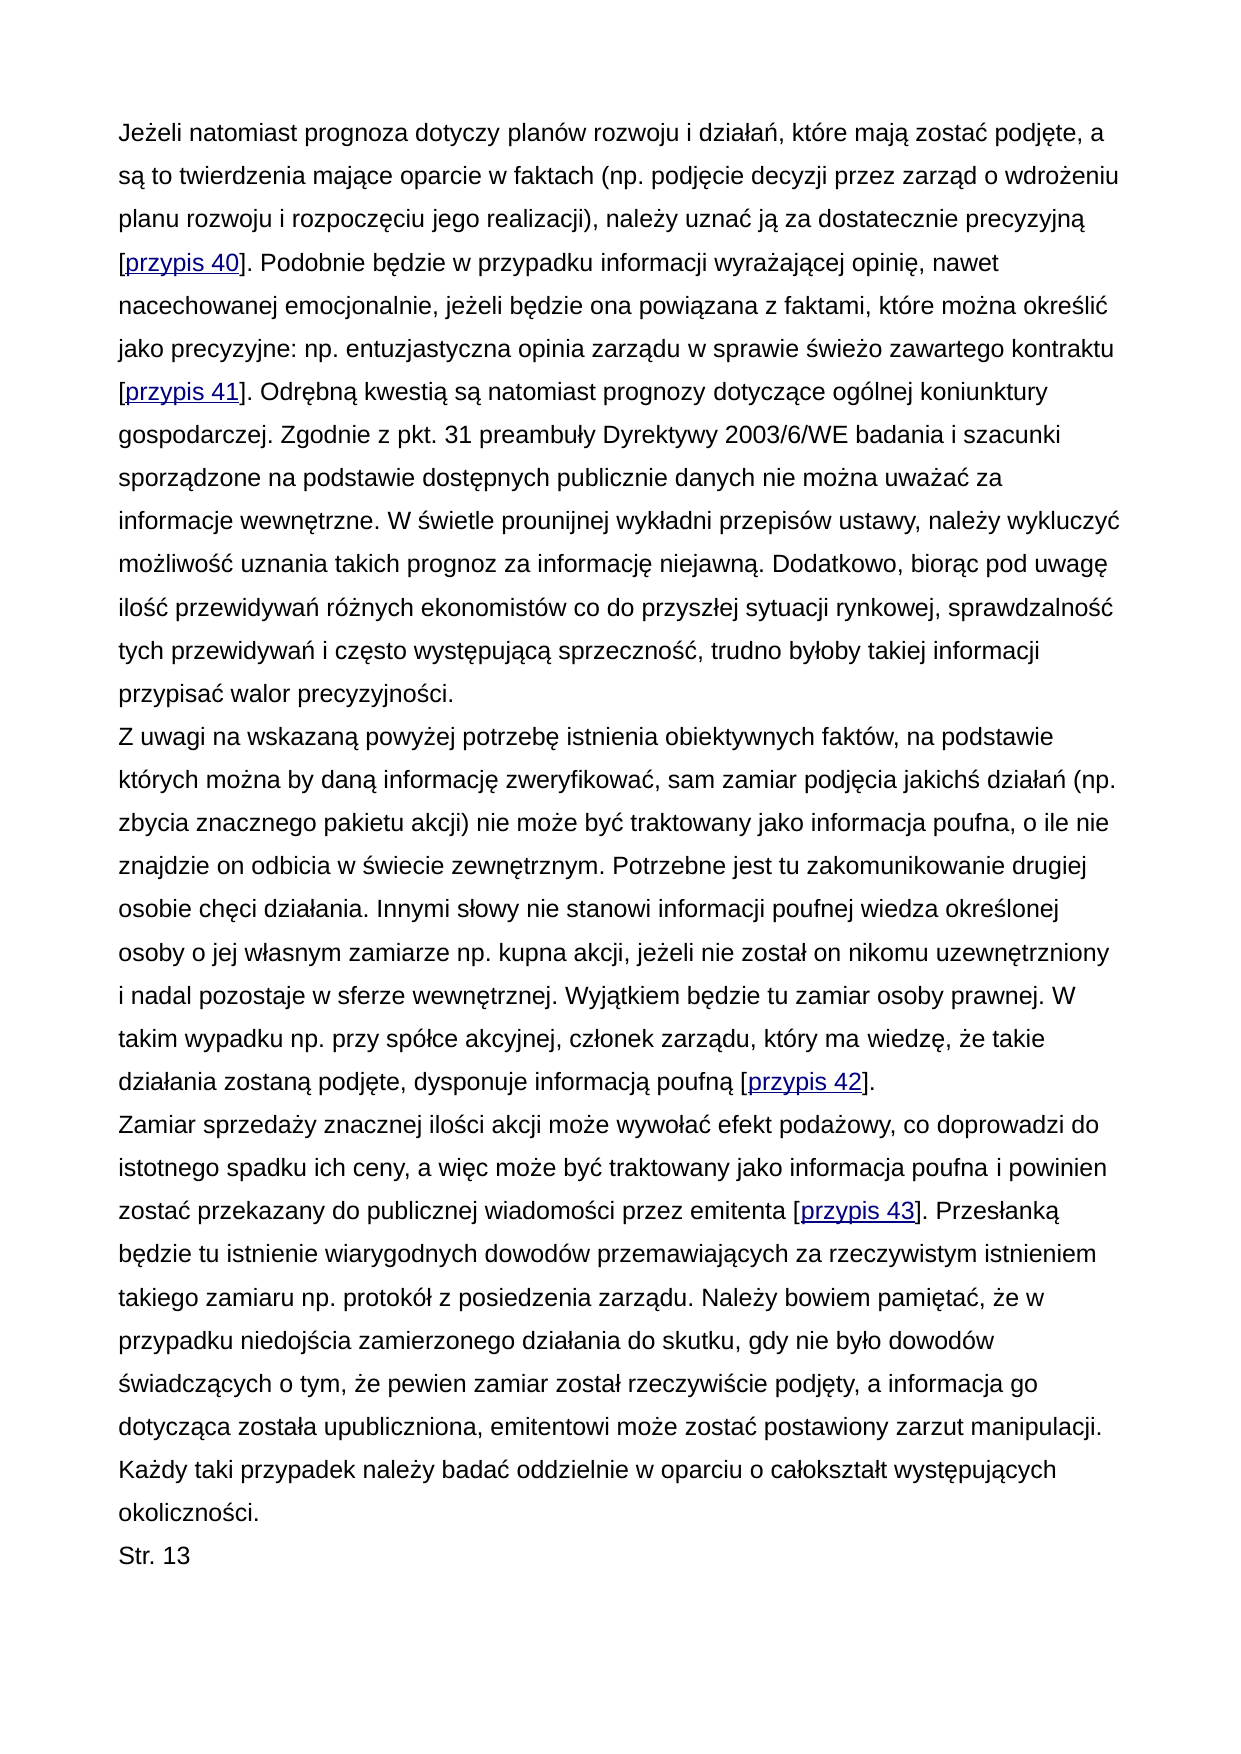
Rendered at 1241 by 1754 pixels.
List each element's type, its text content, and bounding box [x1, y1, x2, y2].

text Str. 13 [118, 1541, 1122, 1570]
text Zamiar sprzedaży znacznej ilości akcji może wywołać efekt podażowy, co doprowadzi do istotnego spadku ich ceny, a więc może być traktowany jako informacja poufna i powinien zostać przekazany do publicznej wiadomości przez emitenta [przypis 43]. Przesłanką będzie tu istnienie wiarygodnych dowodów przemawiających za rzeczywistym istnieniem takiego zamiaru np. protokół z posiedzenia zarządu. Należy bowiem pamiętać, że w przypadku niedojścia zamierzonego działania do skutku, gdy nie było dowodów świadczących o tym, że pewien zamiar został rzeczywiście podjęty, a informacja go dotycząca została upubliczniona, emitentowi może zostać postawiony zarzut manipulacji. Każdy taki przypadek należy badać oddzielnie w oparciu o całokształt występujących okoliczności. [118, 1110, 1122, 1527]
text Jeżeli natomiast prognoza dotyczy planów rozwoju i działań, które mają zostać podjęte, a są to twierdzenia mające oparcie w faktach (np. podjęcie decyzji przez zarząd o wdrożeniu planu rozwoju i rozpoczęciu jego realizacji), należy uznać ją za dostatecznie precyzyjną [przypis 40]. Podobnie będzie w przypadku informacji wyrażającej opinię, nawet nacechowanej emocjonalnie, jeżeli będzie ona powiązana z faktami, które można określić jako precyzyjne: np. entuzjastyczna opinia zarządu w sprawie świeżo zawartego kontraktu [przypis 41]. Odrębną kwestią są natomiast prognozy dotyczące ogólnej koniunktury gospodarczej. Zgodnie z pkt. 31 preambuły Dyrektywy 2003/6/WE badania i szacunki sporządzone na podstawie dostępnych publicznie danych nie można uważać za informacje wewnętrzne. W świetle prounijnej wykładni przepisów ustawy, należy wykluczyć możliwość uznania takich prognoz za informację niejawną. Dodatkowo, biorąc pod uwagę ilość przewidywań różnych ekonomistów co do przyszłej sytuacji rynkowej, sprawdzalność tych przewidywań i często występującą sprzeczność, trudno byłoby takiej informacji przypisać walor precyzyjności. [118, 118, 1122, 707]
text Z uwagi na wskazaną powyżej potrzebę istnienia obiektywnych faktów, na podstawie których można by daną informację zweryfikować, sam zamiar podjęcia jakichś działań (np. zbycia znacznego pakietu akcji) nie może być traktowany jako informacja poufna, o ile nie znajdzie on odbicia w świecie zewnętrznym. Potrzebne jest tu zakomunikowanie drugiej osobie chęci działania. Innymi słowy nie stanowi informacji poufnej wiedza określonej osoby o jej własnym zamiarze np. kupna akcji, jeżeli nie został on nikomu uzewnętrzniony i nadal pozostaje w sferze wewnętrznej. Wyjątkiem będzie tu zamiar osoby prawnej. W takim wypadku np. przy spółce akcyjnej, członek zarządu, który ma wiedzę, że takie działania zostaną podjęte, dysponuje informacją poufną [przypis 42]. [118, 722, 1122, 1096]
